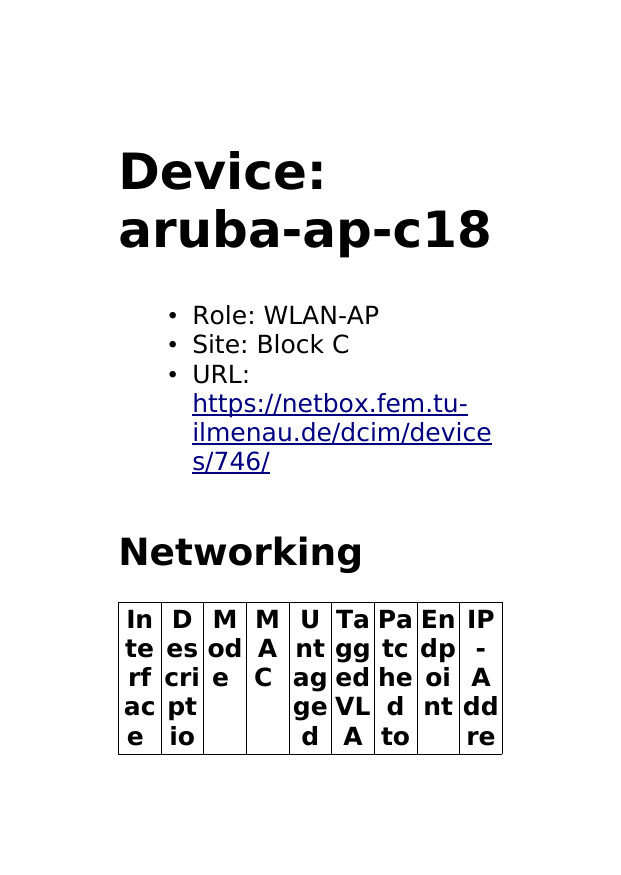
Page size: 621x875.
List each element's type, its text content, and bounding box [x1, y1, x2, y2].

list Role: WLAN-AP [177, 302, 502, 331]
table_header Patched to [375, 603, 417, 754]
table_header Untagged [290, 603, 331, 754]
subtitle Device: aruba-ap-c18 [118, 143, 502, 259]
list URL: https://netbox.fem.tu-ilmenau.de/dcim/devices/746/ [177, 360, 502, 477]
table_header Endpoint [418, 603, 459, 754]
table_header Descriptio [162, 603, 203, 754]
table_header Mode [204, 603, 246, 754]
table_header MAC [247, 603, 289, 754]
table_header Interface [119, 603, 161, 754]
subtitle Networking [118, 531, 502, 575]
list Site: Block C [177, 331, 502, 360]
table_header Tagged VLA [332, 603, 374, 754]
table_header IP-Addre [460, 603, 502, 754]
